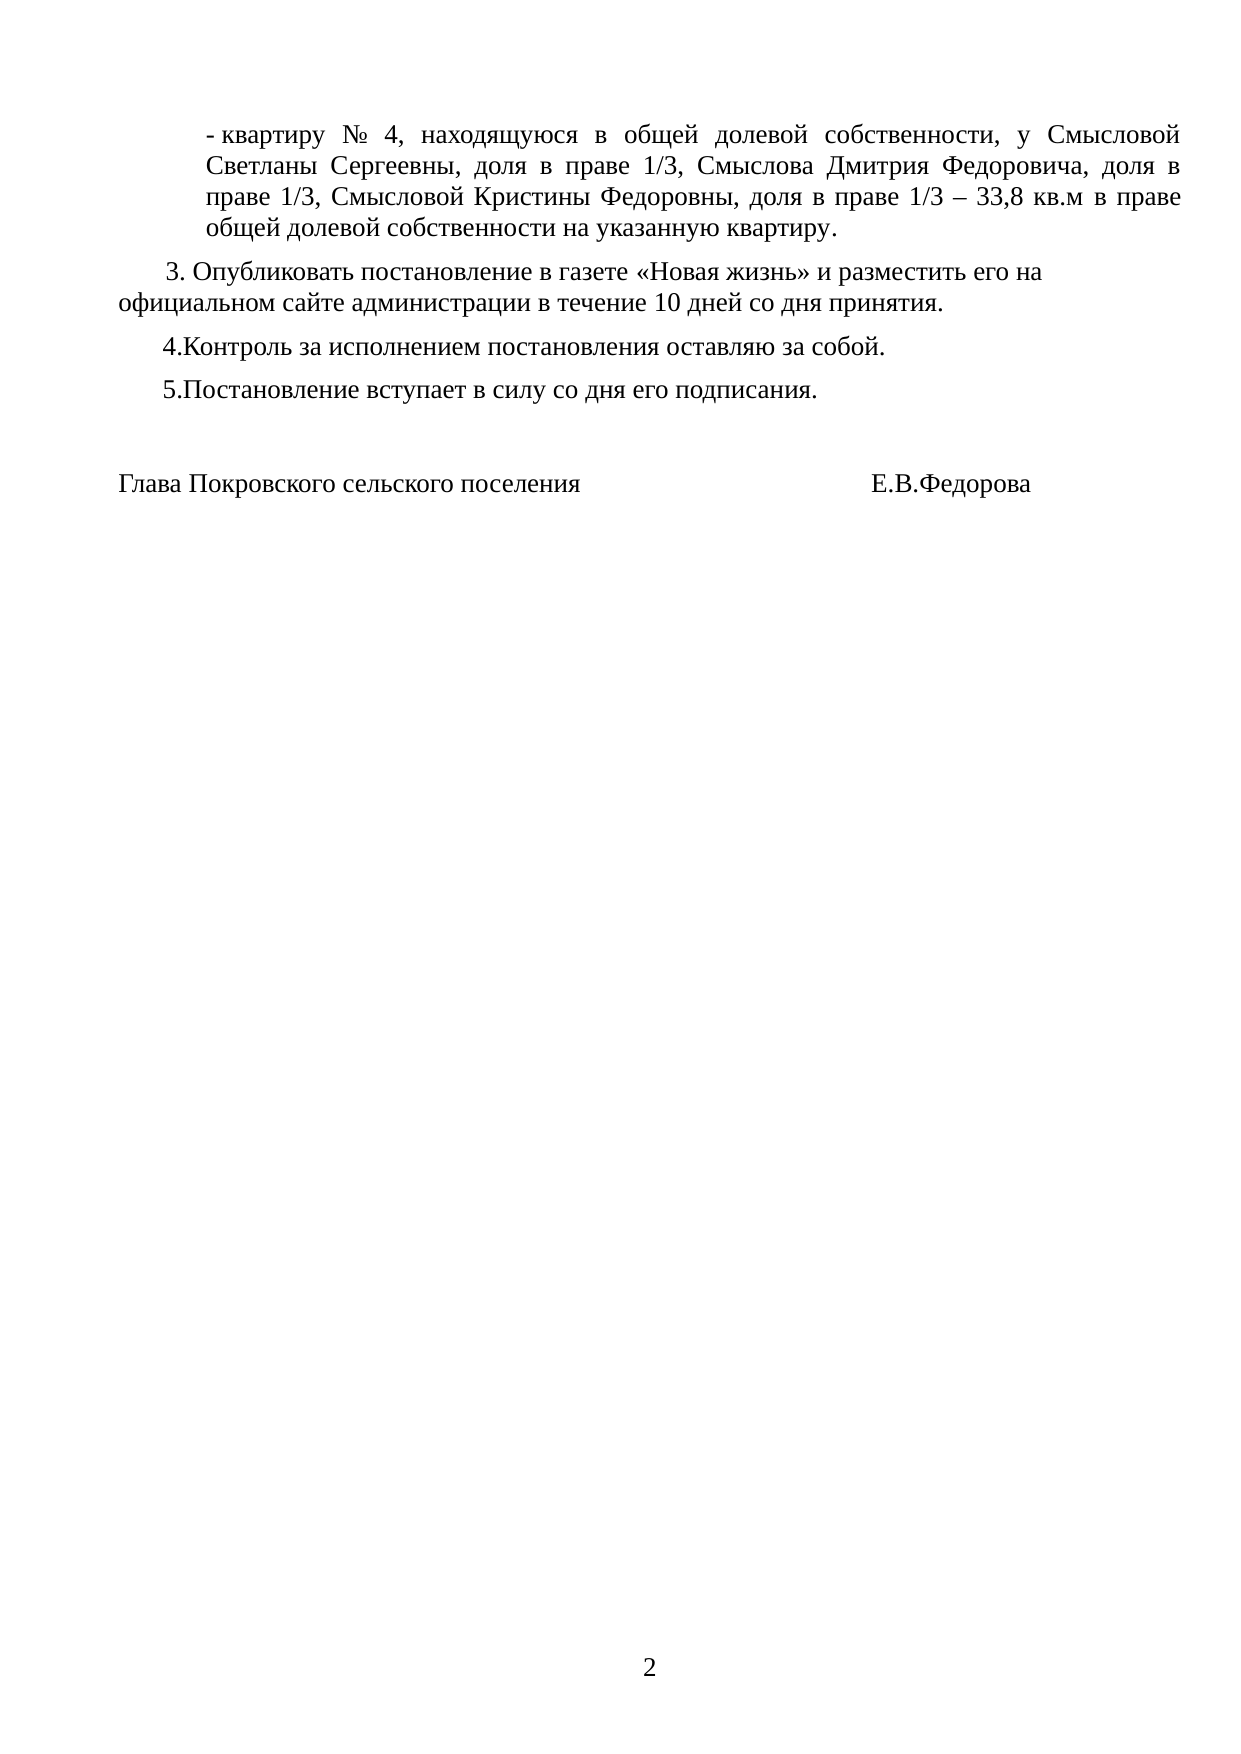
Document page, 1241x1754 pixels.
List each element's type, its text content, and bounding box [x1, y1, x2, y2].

text Глава Покровского сельского поселения Е.В.Федорова [118, 467, 1181, 498]
text 3. Опубликовать постановление в газете «Новая жизнь» и разместить его на официальном сайте администрации в течение 10 дней со дня принятия. [118, 255, 1181, 317]
text 4.Контроль за исполнением постановления оставляю за собой. [162, 330, 1181, 361]
list - квартиру № 4, находящуюся в общей долевой собственности, у Смысловой Светланы Сергеевны, доля в праве 1/3, Смыслова Дмитрия Федоровича, доля в праве 1/3, Смысловой Кристины Федоровны, доля в праве 1/3 – 33,8 кв.м в праве общей долевой собственности на указанную квартиру. [206, 118, 1181, 243]
text 5.Постановление вступает в силу со дня его подписания. [162, 374, 1181, 405]
